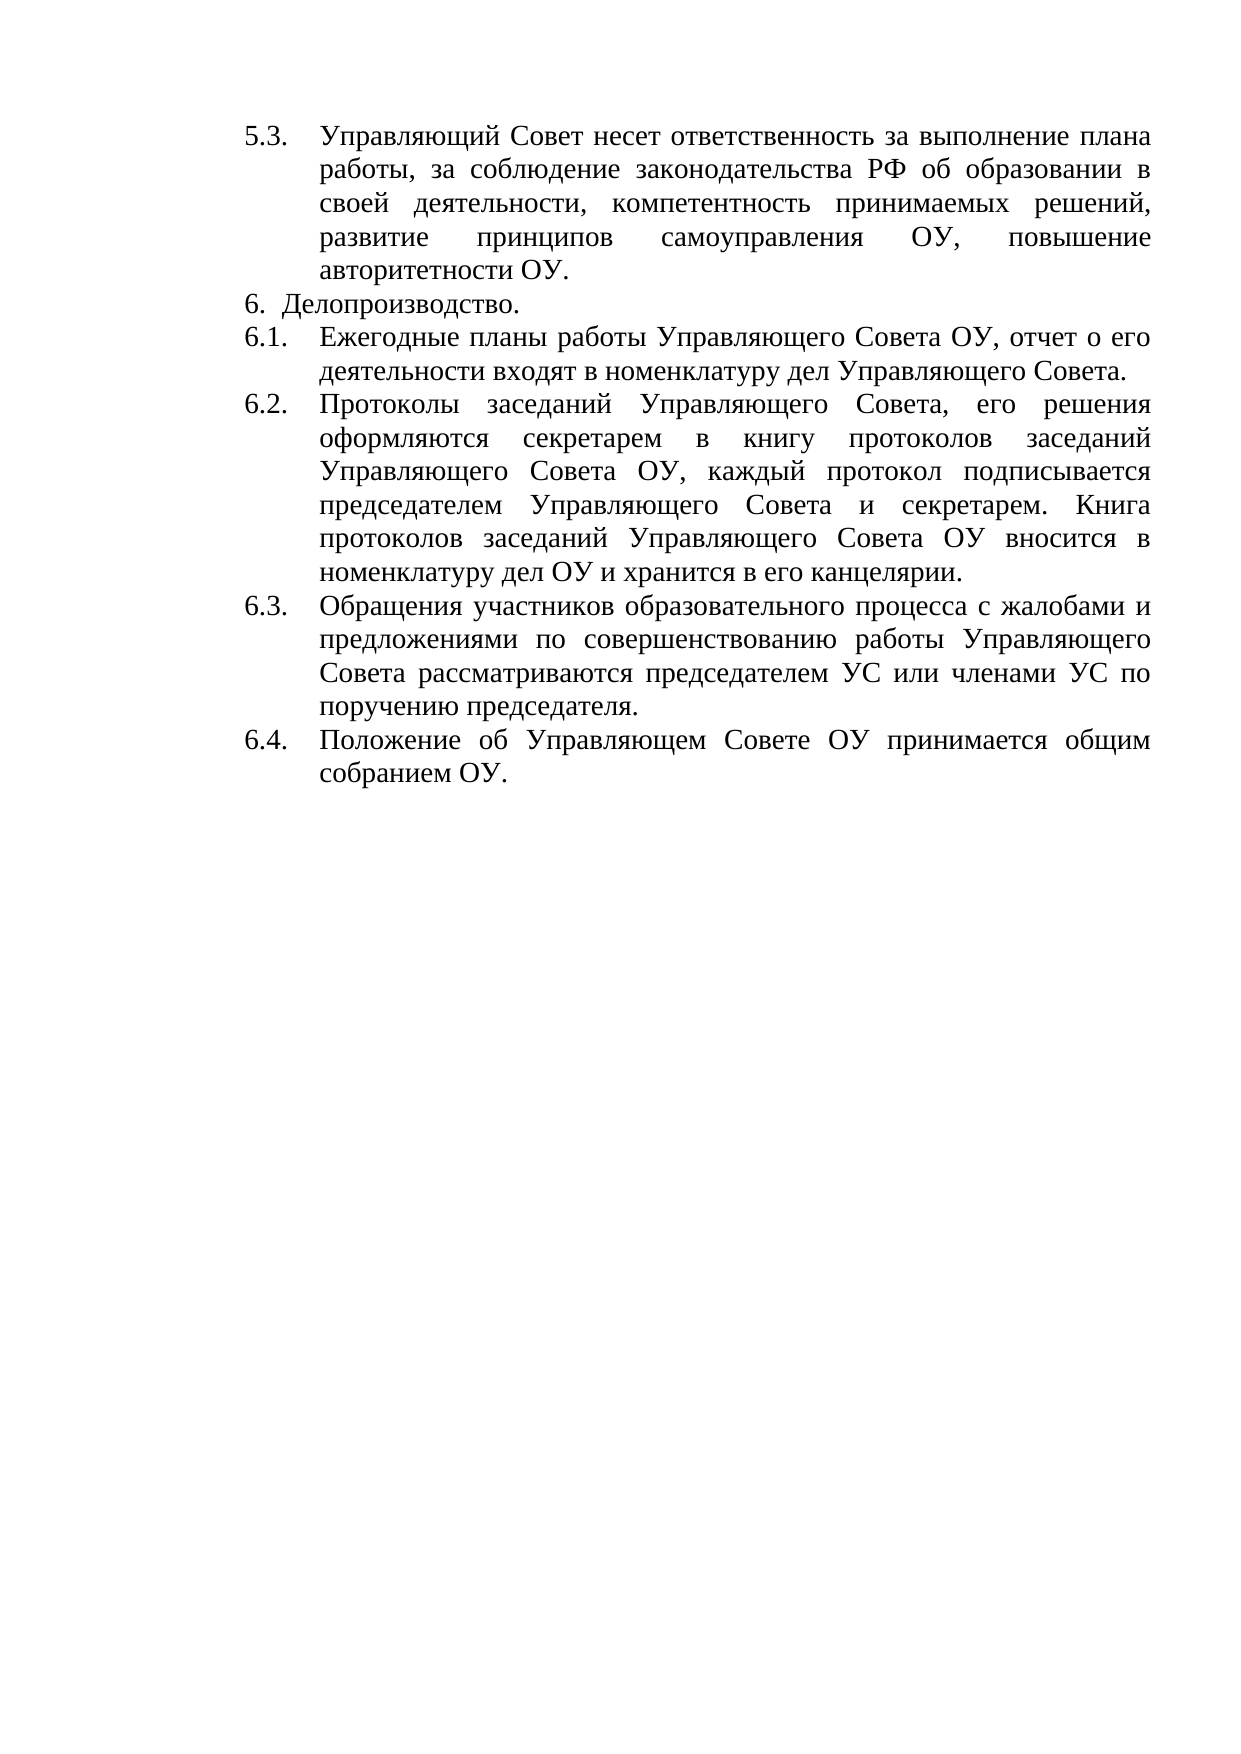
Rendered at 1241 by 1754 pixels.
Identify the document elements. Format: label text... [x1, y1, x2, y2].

list Обращения участников образовательного процесса с жалобами и предложениями по совершенствованию работы Управляющего Совета рассматриваются председателем УС или членами УС по поручению председателя. [244, 588, 1152, 722]
list Управляющий Совет несет ответственность за выполнение плана работы, за соблюдение законодательства РФ об образовании в своей деятельности, компетентность принимаемых решений, развитие принципов самоуправления ОУ, повышение авторитетности ОУ. [244, 118, 1152, 286]
list Протоколы заседаний Управляющего Совета, его решения оформляются секретарем в книгу протоколов заседаний Управляющего Совета ОУ, каждый протокол подписывается председателем Управляющего Совета и секретарем. Книга протоколов заседаний Управляющего Совета ОУ вносится в номенклатуру дел ОУ и хранится в его канцелярии. [244, 386, 1152, 588]
list Положение об Управляющем Совете ОУ принимается общим собранием ОУ. [244, 722, 1152, 789]
list Ежегодные планы работы Управляющего Совета ОУ, отчет о его деятельности входят в номенклатуру дел Управляющего Совета. [244, 319, 1152, 386]
list Делопроизводство. [244, 286, 1152, 319]
